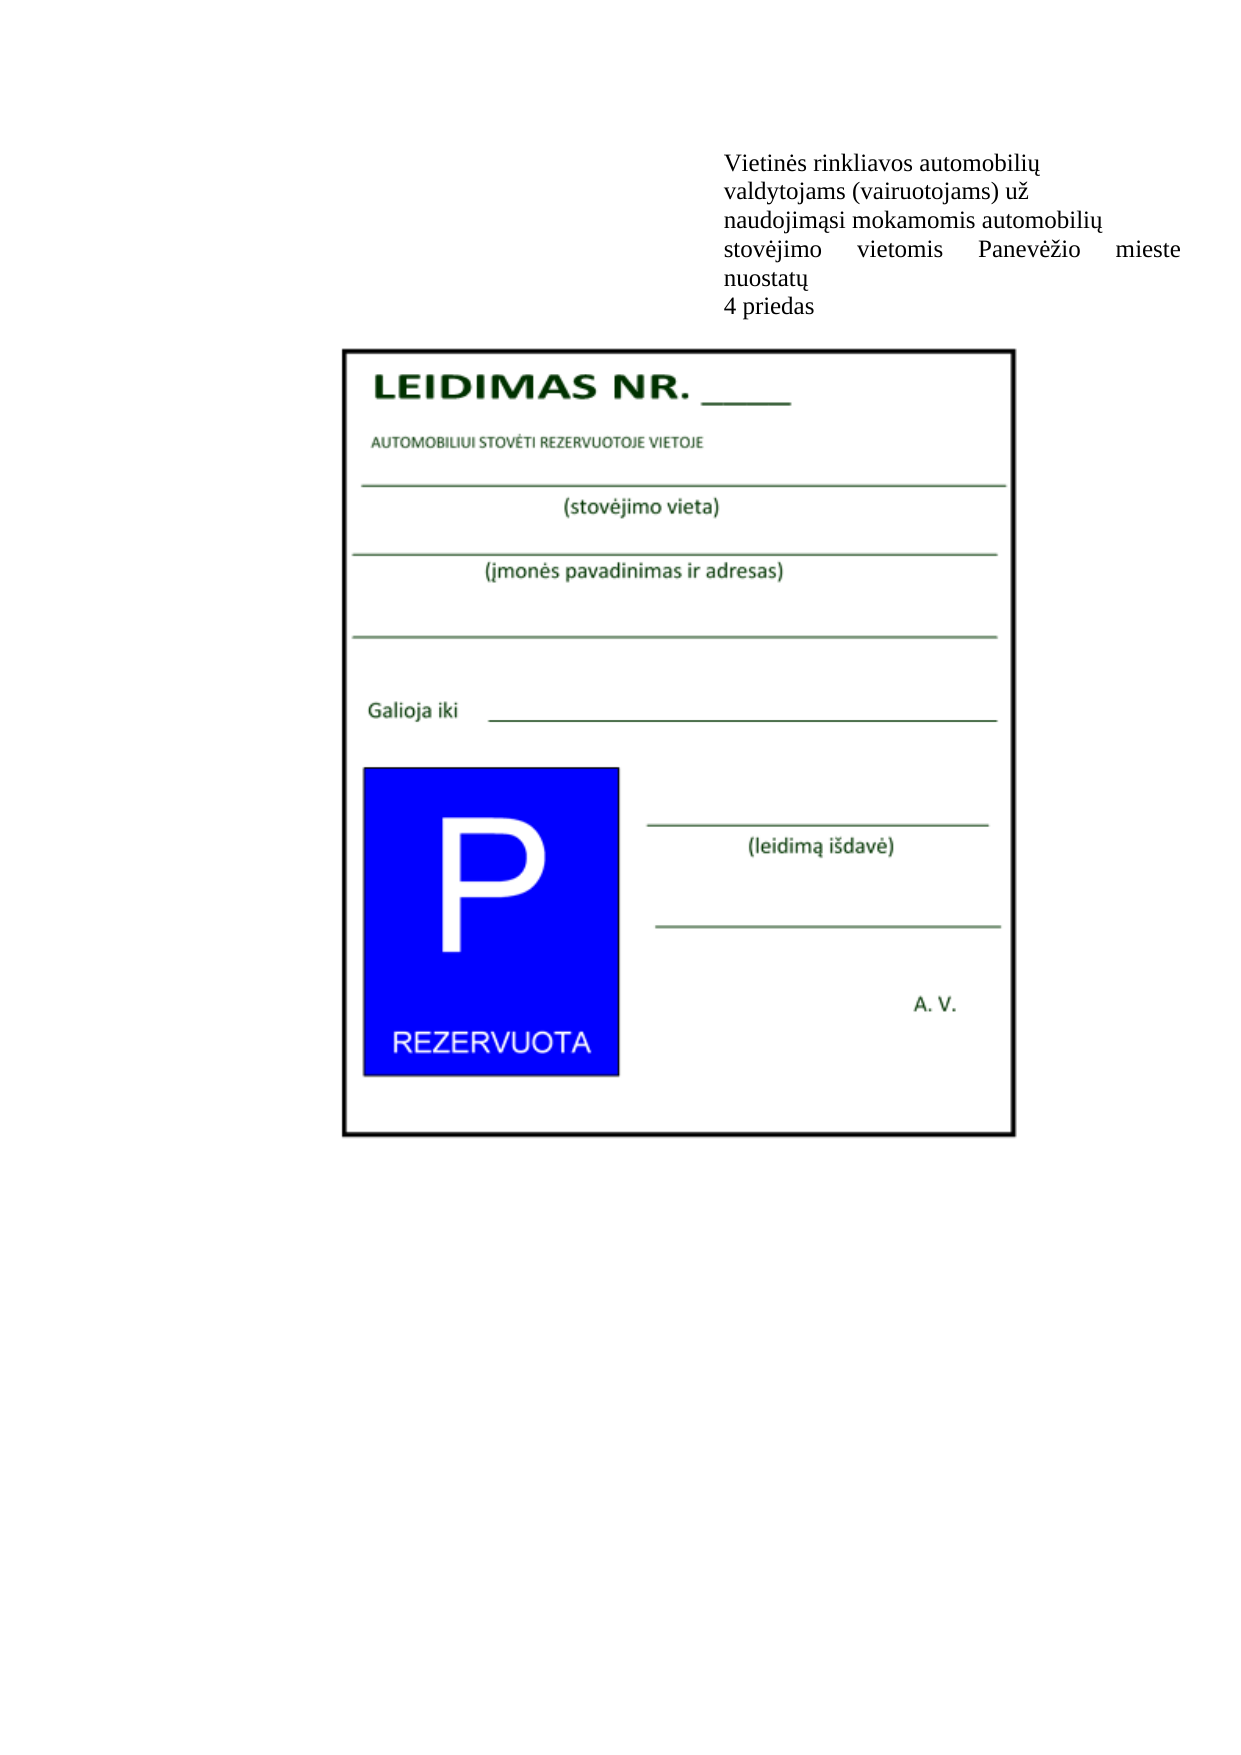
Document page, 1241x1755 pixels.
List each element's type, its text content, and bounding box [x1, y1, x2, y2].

text 4 priedas [723, 291, 1181, 320]
text naudojimąsi mokamomis automobilių [723, 205, 1181, 234]
text valdytojams (vairuotojams) už [723, 176, 1181, 205]
text Vietinės rinkliavos automobilių [723, 148, 1181, 176]
text stovėjimo vietomis Panevėžio mieste nuostatų [723, 234, 1181, 291]
